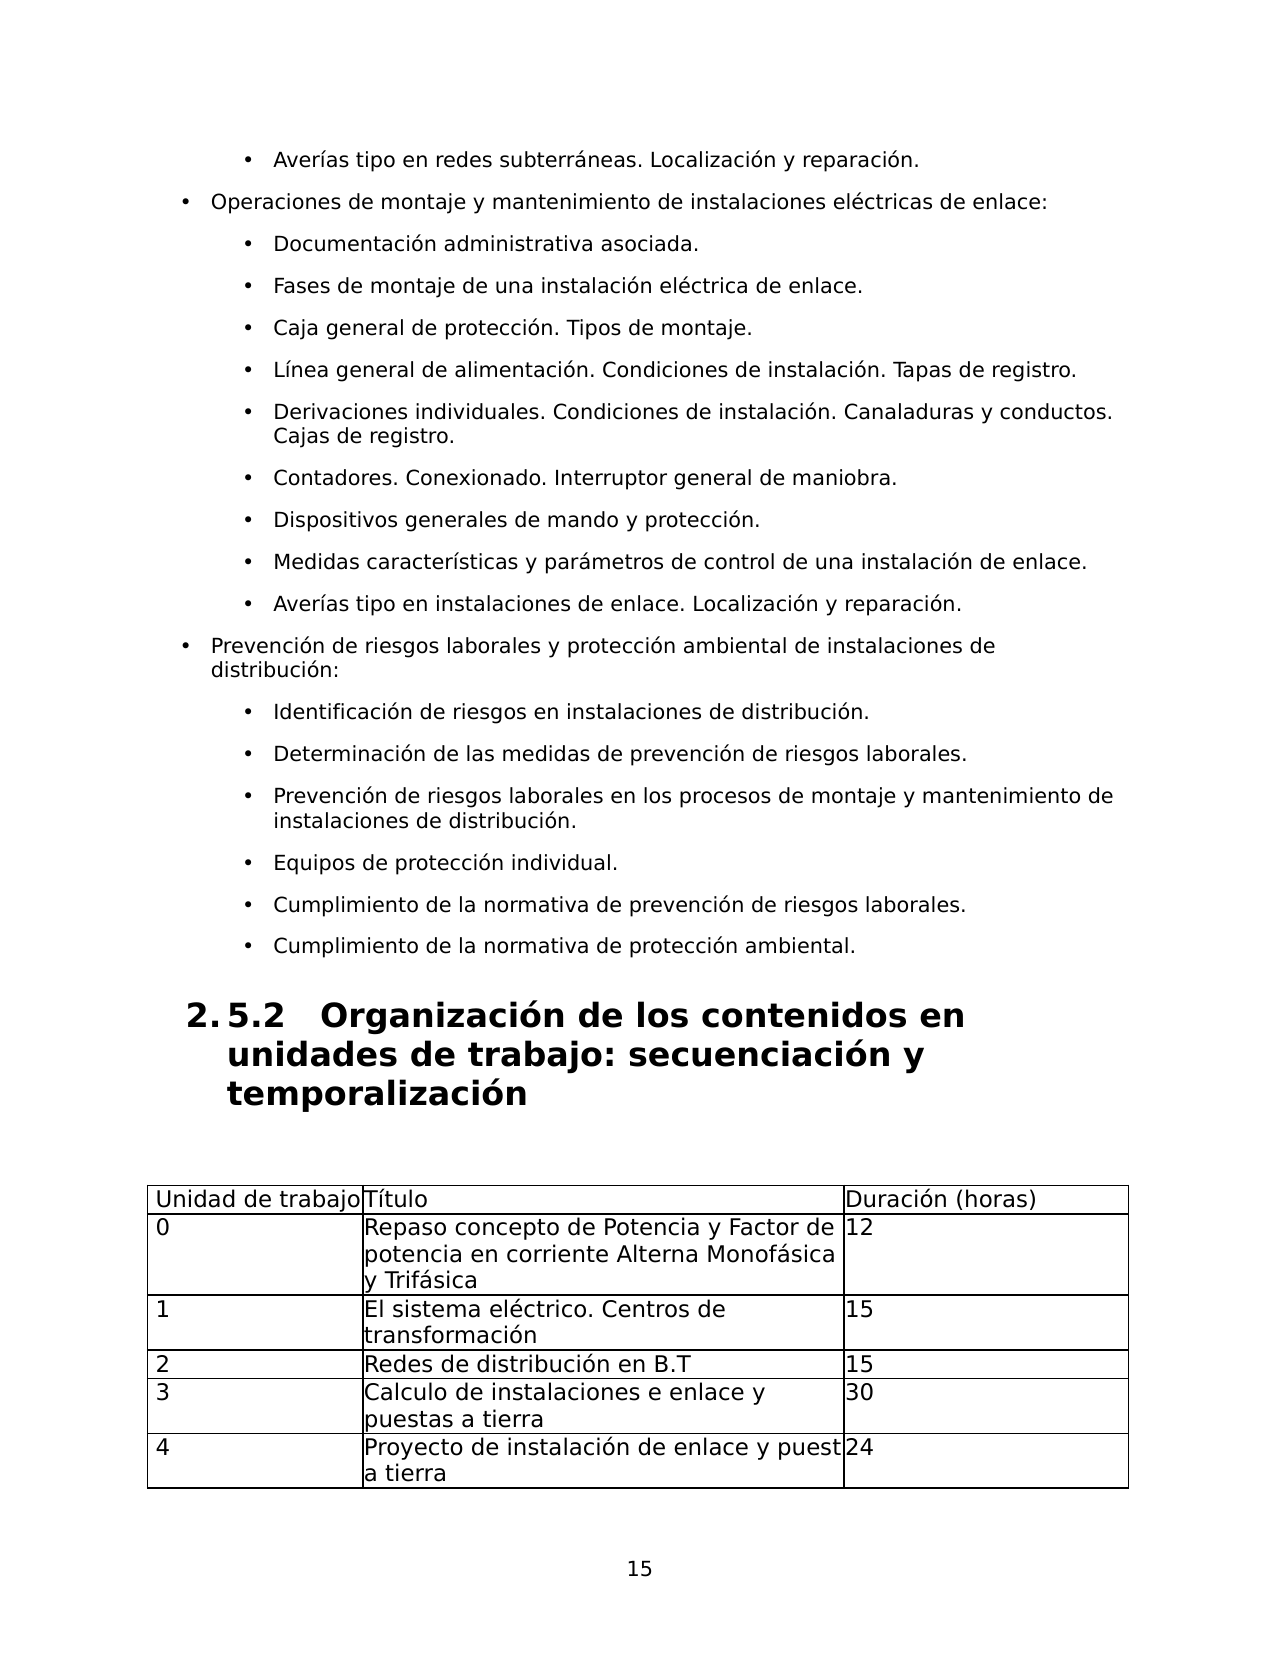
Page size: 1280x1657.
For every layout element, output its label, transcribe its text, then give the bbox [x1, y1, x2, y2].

table_header Unidad de trabajo [148, 1186, 362, 1213]
table_cell 0 [148, 1215, 362, 1294]
table_header Duración (horas) [845, 1186, 1128, 1213]
table_cell 15 [845, 1296, 1128, 1349]
list • Dispositivos generales de mando y protección. [242, 508, 1131, 532]
list • Fases de montaje de una instalación eléctrica de enlace. [242, 274, 1131, 298]
list • Medidas características y parámetros de control de una instalación de enlace. [242, 550, 1131, 574]
table_cell Proyecto de instalación de enlace y puest a tierra [364, 1434, 843, 1487]
table_cell 1 [148, 1296, 362, 1349]
list • Documentación administrativa asociada. [242, 232, 1131, 256]
list • Prevención de riesgos laborales y protección ambiental de instalaciones de distribución: [179, 634, 1131, 683]
list • Cumplimiento de la normativa de prevención de riesgos laborales. [242, 893, 1131, 917]
table_cell 12 [845, 1215, 1128, 1294]
list • Derivaciones individuales. Condiciones de instalación. Canaladuras y conductos. Cajas de registro. [242, 400, 1131, 448]
table_cell Redes de distribución en B.T [364, 1351, 843, 1377]
list • Equipos de protección individual. [242, 851, 1131, 875]
subtitle 5.2 Organización de los contenidos en unidades de trabajo: secuenciación y temporalización [185, 996, 1131, 1113]
list • Contadores. Conexionado. Interruptor general de maniobra. [242, 466, 1131, 491]
list • Determinación de las medidas de prevención de riesgos laborales. [242, 742, 1131, 767]
table_cell 30 [845, 1379, 1128, 1432]
list • Caja general de protección. Tipos de montaje. [242, 316, 1131, 340]
list • Línea general de alimentación. Condiciones de instalación. Tapas de registro. [242, 358, 1131, 382]
table_cell Repaso concepto de Potencia y Factor de potencia en corriente Alterna Monofásica y Trifásica [364, 1215, 843, 1294]
list • Operaciones de montaje y mantenimiento de instalaciones eléctricas de enlace: [179, 190, 1131, 214]
list • Averías tipo en instalaciones de enlace. Localización y reparación. [242, 592, 1131, 616]
list • Averías tipo en redes subterráneas. Localización y reparación. [242, 148, 1131, 172]
table_cell Calculo de instalaciones e enlace y puestas a tierra [364, 1379, 843, 1432]
list • Prevención de riesgos laborales en los procesos de montaje y mantenimiento de instalaciones de distribución. [242, 784, 1131, 833]
list • Identificación de riesgos en instalaciones de distribución. [242, 700, 1131, 725]
table_cell 15 [845, 1351, 1128, 1377]
list • Cumplimiento de la normativa de protección ambiental. [242, 934, 1131, 959]
table_cell 4 [148, 1434, 362, 1487]
table_cell El sistema eléctrico. Centros de transformación [364, 1296, 843, 1349]
table_cell 24 [845, 1434, 1128, 1487]
table_cell 3 [148, 1379, 362, 1432]
table_cell 2 [148, 1351, 362, 1377]
table_header Título [364, 1186, 843, 1213]
